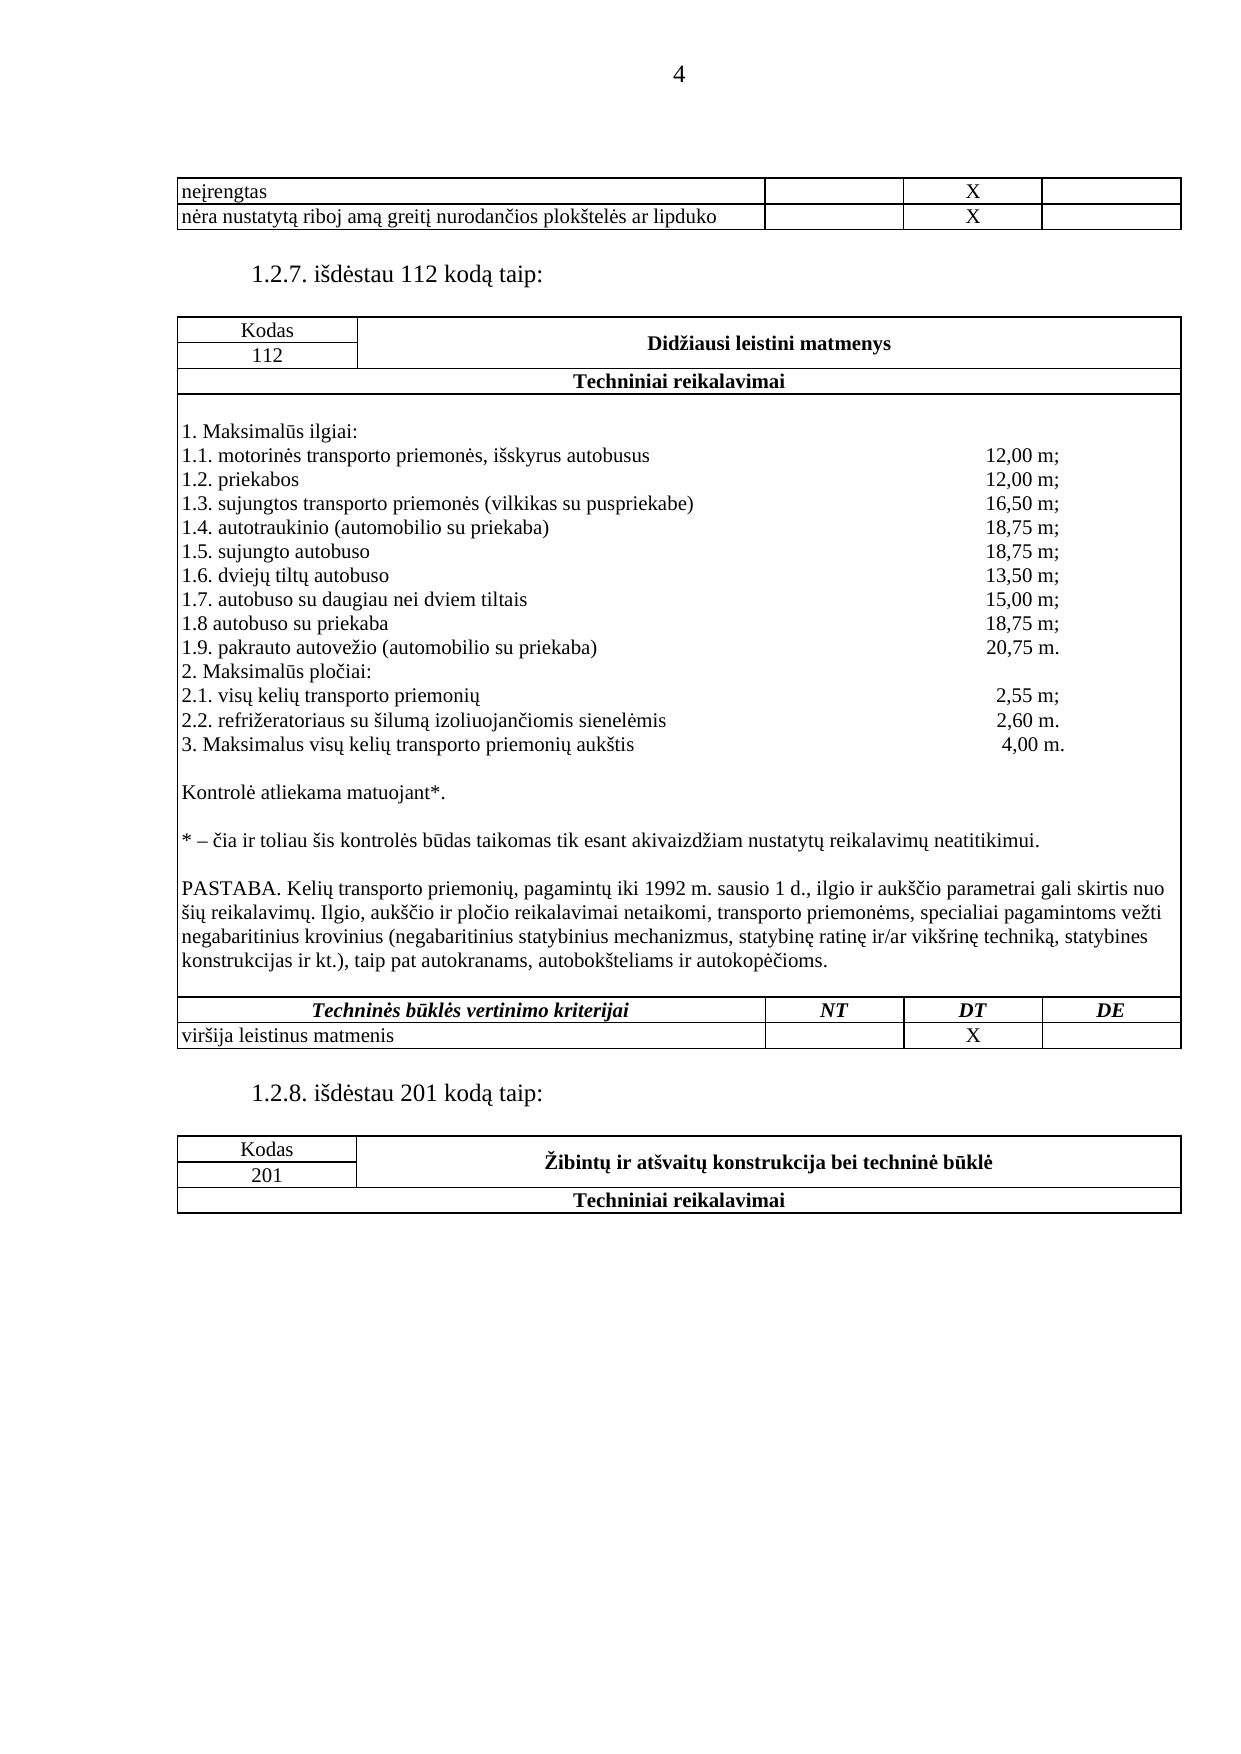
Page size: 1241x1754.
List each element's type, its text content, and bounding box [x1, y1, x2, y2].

table_cell [899, 205, 903, 228]
table_cell [899, 179, 903, 203]
table_cell 112 [353, 343, 357, 367]
table_header Žibintų ir atšvaitų konstrukcija bei techninė būklė [357, 1137, 1180, 1187]
table_cell X [1038, 1023, 1042, 1047]
table_cell DE [1043, 998, 1047, 1022]
table_cell X [904, 179, 908, 203]
table_cell DT [1038, 998, 1042, 1022]
text 1.2.8. išdėstau 201 kodą taip: [177, 1078, 1181, 1107]
table_cell 201 [352, 1163, 356, 1187]
text 1.2.7. išdėstau 112 kodą taip: [177, 259, 1181, 287]
table_cell X [904, 205, 908, 228]
table_header Didžiausi leistini matmenys [358, 318, 1180, 367]
table_cell [1043, 1023, 1047, 1047]
